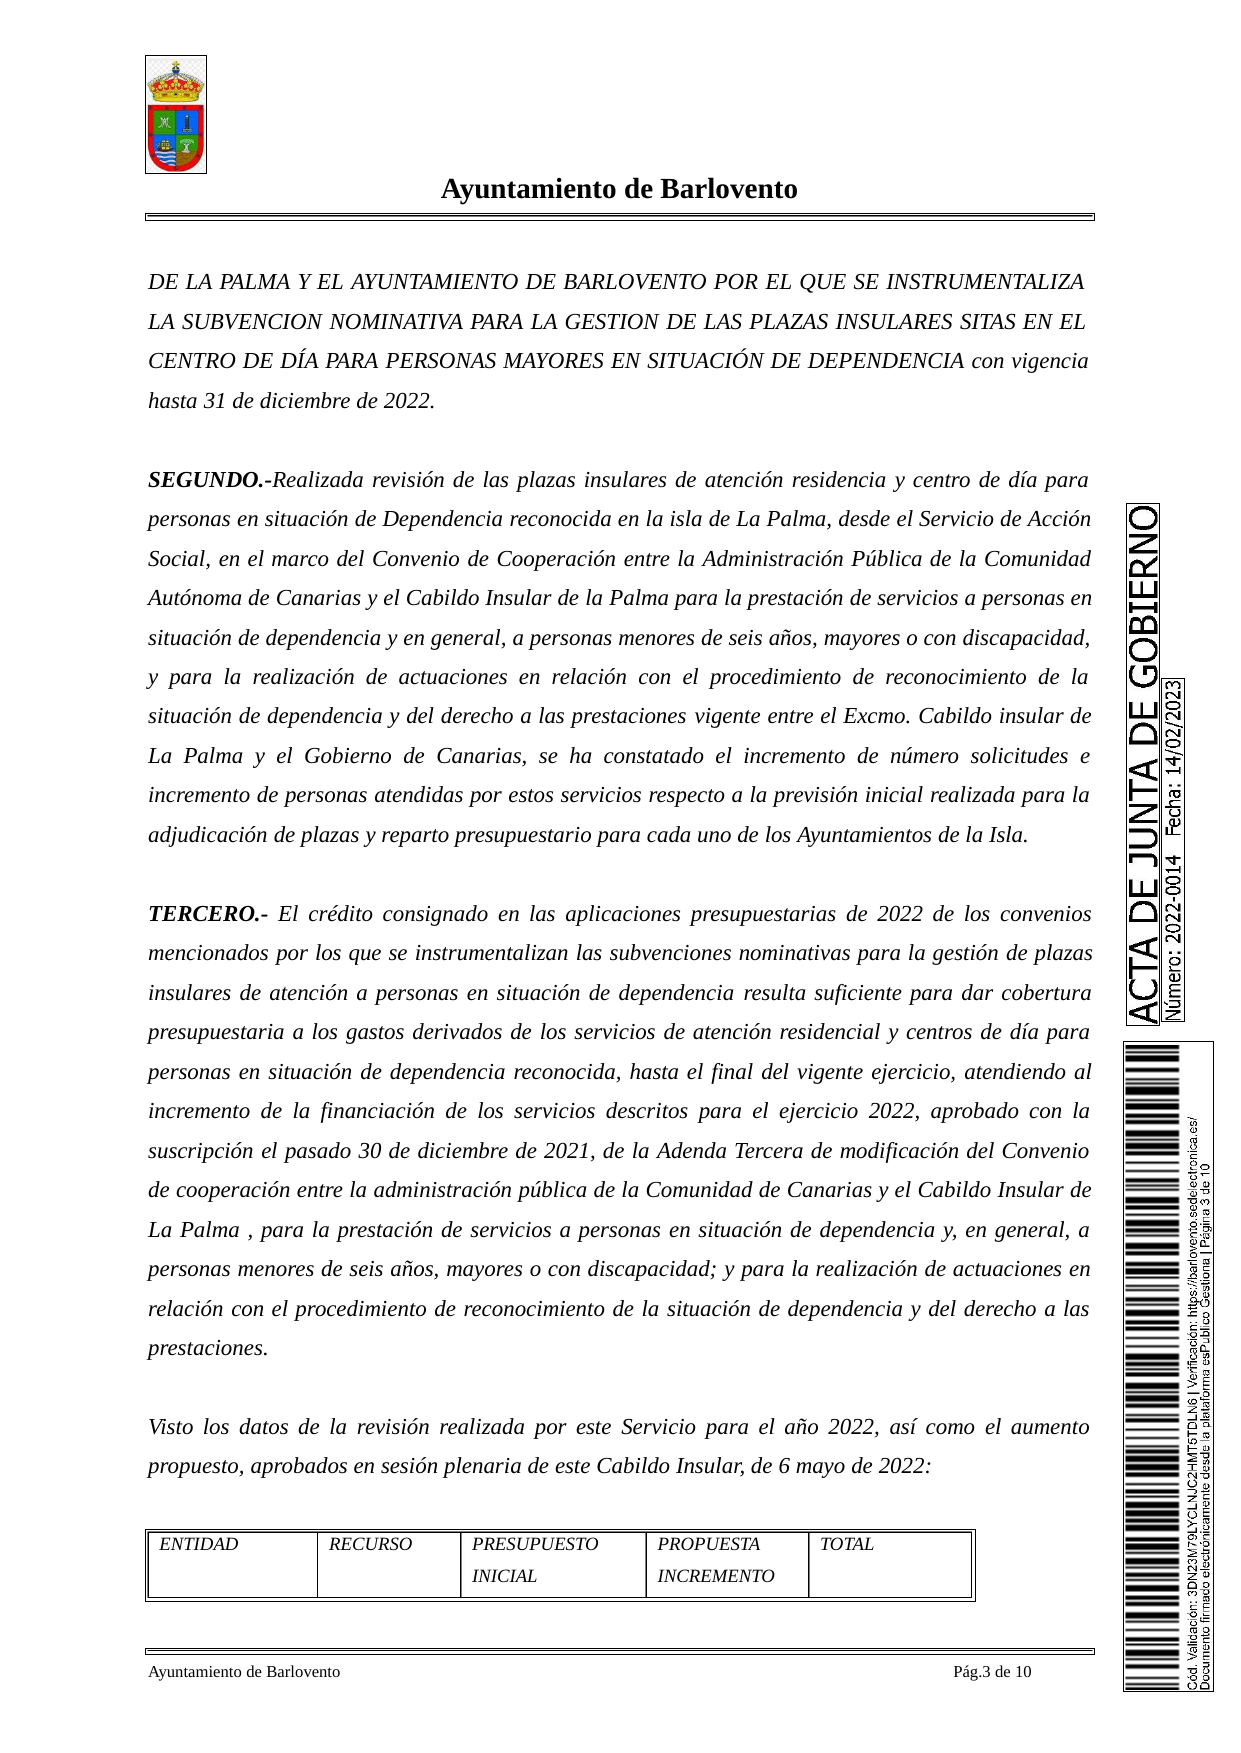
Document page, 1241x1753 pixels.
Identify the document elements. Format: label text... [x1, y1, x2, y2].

text situación de dependencia y del derecho a las prestaciones vigente entre el Excmo. Cabildo insular de [148, 703, 1117, 729]
text hasta 31 de diciembre de 2022. [148, 388, 1117, 413]
picture [146, 214, 1094, 220]
text de cooperación entre la administración pública de la Comunidad de Canarias y el Cabildo Insular de [148, 1177, 1117, 1203]
text situación de dependencia y en general, a personas menores de seis años, mayores o con discapacidad, [148, 624, 1117, 650]
text TERCERO.- El crédito consignado en las aplicaciones presupuestarias de 2022 de los convenios [148, 901, 1117, 926]
text PROPUESTA [657, 1533, 787, 1554]
text insulares de atención a personas en situación de dependencia resulta suficiente para dar cobertura [148, 980, 1117, 1005]
text personas menores de seis años, mayores o con discapacidad; y para la realización de actuaciones en [148, 1256, 1117, 1282]
text mencionados por los que se instrumentalizan las subvenciones nominativas para la gestión de plazas [148, 940, 1117, 966]
text prestaciones. [148, 1335, 1117, 1361]
text TOTAL [820, 1533, 901, 1554]
picture [1127, 504, 1159, 1025]
text INCREMENTO [657, 1566, 800, 1587]
text La Palma y el Gobierno de Canarias, se ha constatado el incremento de número solicitudes e [148, 743, 1117, 768]
text Visto los datos de la revisión realizada por este Servicio para el año 2022, así como el aumento [148, 1414, 1116, 1439]
text relación con el procedimiento de reconocimiento de la situación de dependencia y del derecho a las [148, 1296, 1117, 1321]
text ENTIDAD [159, 1533, 263, 1554]
text DE LA PALMA Y EL AYUNTAMIENTO DE BARLOVENTO POR EL QUE SE INSTRUMENTALIZA [148, 269, 1117, 294]
picture [146, 1530, 975, 1601]
text personas en situación de Dependencia reconocida en la isla de La Palma, desde el Servicio de Acción [148, 506, 1117, 531]
text adjudicación de plazas y reparto presupuestario para cada uno de los Ayuntamientos de la Isla. [148, 822, 1117, 847]
text CENTRO DE DÍA PARA PERSONAS MAYORES EN SITUACIÓN DE DEPENDENCIA con vigencia [148, 348, 1117, 373]
picture [146, 56, 206, 173]
text Ayuntamiento de Barlovento [441, 173, 825, 205]
text propuesto, aprobados en sesión plenaria de este Cabildo Insular, de 6 mayo de 2022: [148, 1453, 1116, 1479]
text Autónoma de Canarias y el Cabildo Insular de la Palma para la prestación de servicios a personas en [148, 585, 1117, 610]
text LA SUBVENCION NOMINATIVA PARA LA GESTION DE LAS PLAZAS INSULARES SITAS EN EL [148, 309, 1117, 334]
text y para la realización de actuaciones en relación con el procedimiento de reconocimiento de la [148, 664, 1117, 689]
text presupuestaria a los gastos derivados de los servicios de atención residencial y centros de día para [148, 1019, 1117, 1045]
text personas en situación de dependencia reconocida, hasta el final del vigente ejercicio, atendiendo al [148, 1059, 1117, 1084]
picture [1124, 1042, 1213, 1691]
text Pág.3 de 10 [953, 1662, 1056, 1681]
text Ayuntamiento de Barlovento [148, 1662, 366, 1681]
text Social, en el marco del Convenio de Cooperación entre la Administración Pública de la Comunidad [148, 546, 1117, 571]
text RECURSO [329, 1533, 437, 1554]
text INICIAL [472, 1566, 624, 1587]
text La Palma , para la prestación de servicios a personas en situación de dependencia y, en general, a [148, 1217, 1117, 1242]
text SEGUNDO.-Realizada revisión de las plazas insulares de atención residencia y centro de día para [148, 467, 1117, 492]
picture [146, 1649, 1094, 1654]
text PRESUPUESTO [472, 1533, 624, 1554]
text incremento de la financiación de los servicios descritos para el ejercicio 2022, aprobado con la [148, 1098, 1117, 1124]
picture [1162, 679, 1184, 1021]
text suscripción el pasado 30 de diciembre de 2021, de la Adenda Tercera de modificación del Convenio [148, 1138, 1117, 1163]
text incremento de personas atendidas por estos servicios respecto a la previsión inicial realizada para la [148, 782, 1117, 808]
